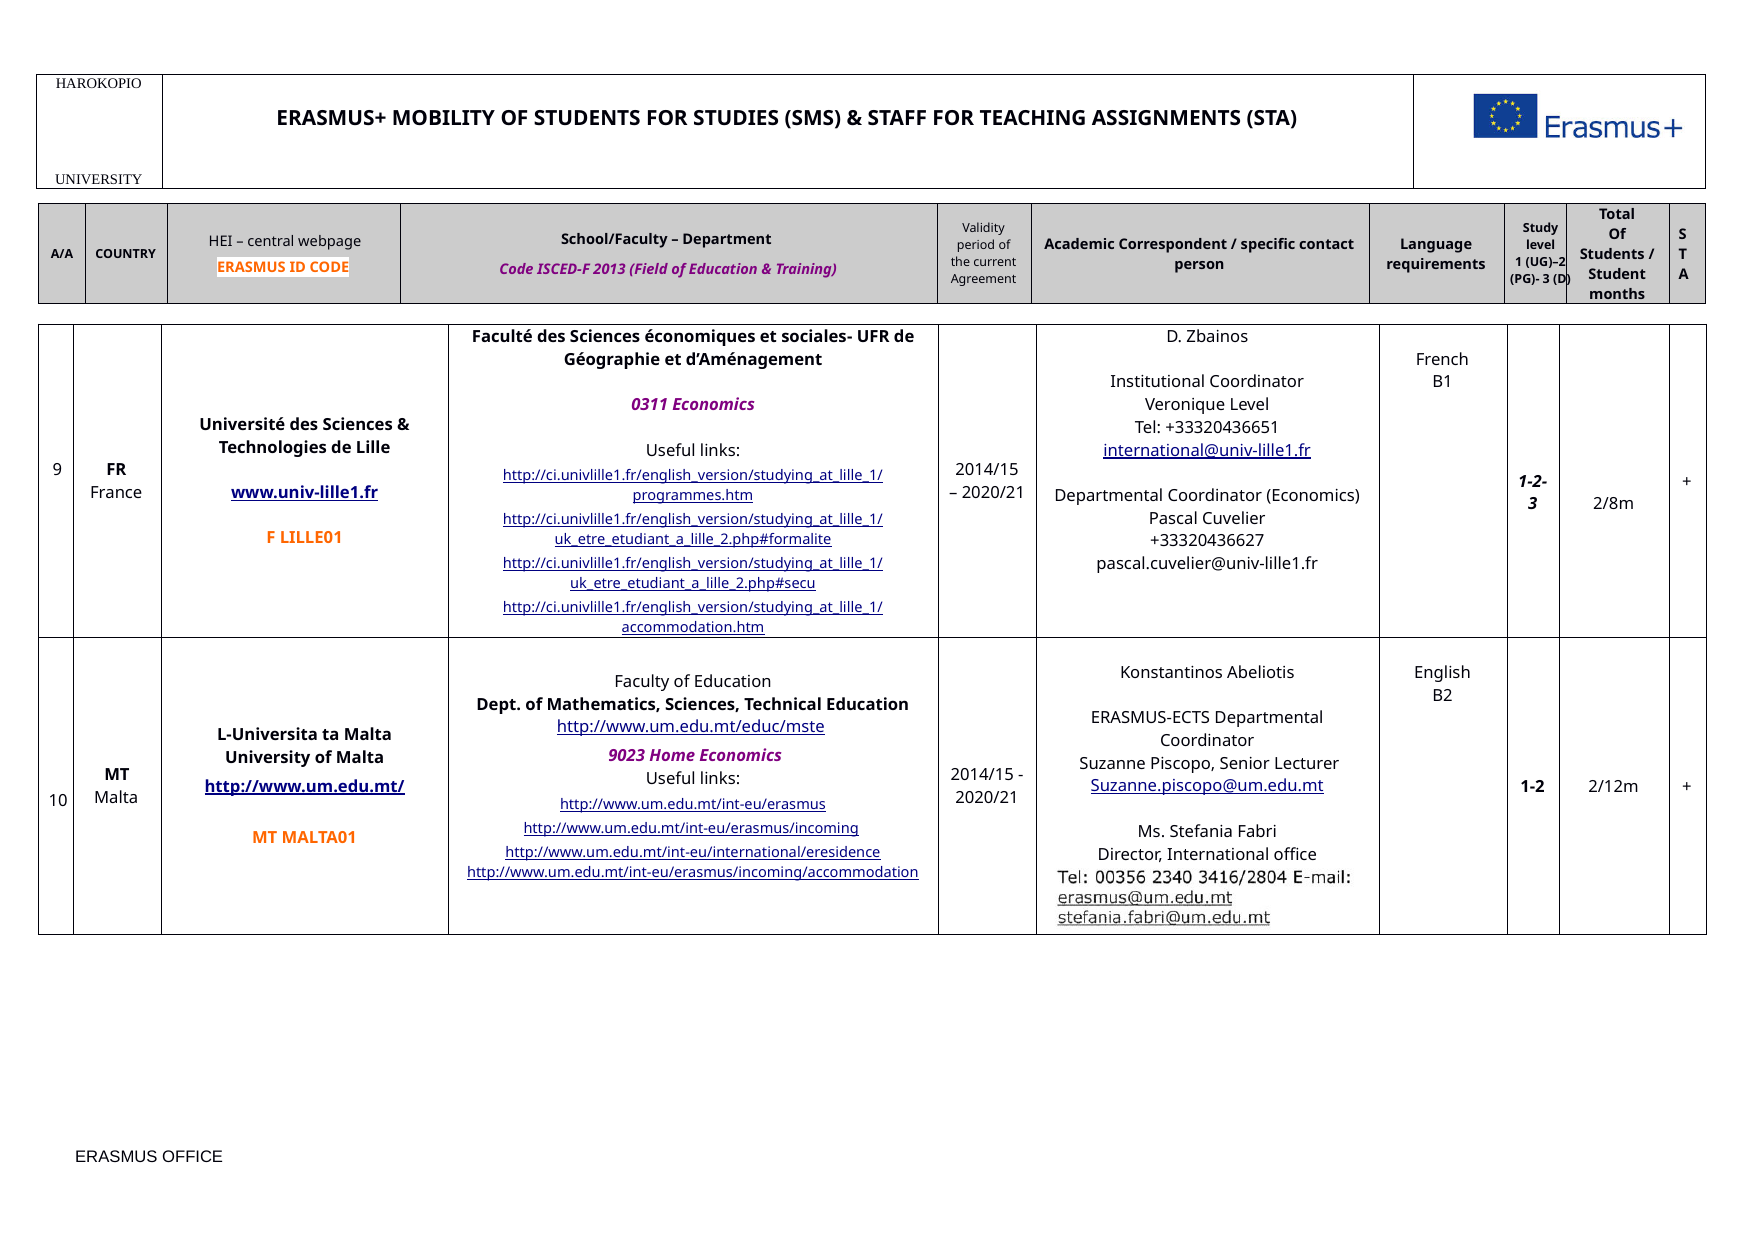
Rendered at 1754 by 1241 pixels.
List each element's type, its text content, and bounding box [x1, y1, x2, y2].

table_cell + [1670, 638, 1706, 933]
table_cell Konstantinos Abeliotis ERASMUS-ECTS Departmental Coordinator Suzanne Piscopo, Senior Lecturer Suzanne.piscopo@um.edu.mt Ms. Stefania Fabri Director, International office [1037, 638, 1379, 933]
table_cell 10 [39, 638, 73, 933]
table_cell 9 [39, 325, 73, 637]
table_cell English B2 [1380, 638, 1507, 933]
table_cell Faculté des Sciences économiques et sociales- UFR de Géographie et d’Aménagement 0311 Economics Useful links: http://ci.univlille1.fr/english_version/studying_at_lille_1/programmes.htm http://ci.univlille1.fr/english_version/studying_at_lille_1/uk_etre_etudiant_a_lille_2.php#formalite http://ci.univlille1.fr/english_version/studying_at_lille_1/uk_etre_etudiant_a_lille_2.php#secu http://ci.univlille1.fr/english_version/studying_at_lille_1/accommodation.htm [449, 325, 938, 637]
table_cell MT Malta [74, 638, 161, 933]
table_cell 2/12m [1560, 638, 1669, 933]
table_cell 2/8m [1560, 325, 1669, 637]
table_cell 1-2-3 [1508, 325, 1559, 637]
table_cell + [1670, 325, 1706, 637]
table_cell Université des Sciences & Technologies de Lille www.univ-lille1.fr F LILLE01 [162, 325, 448, 637]
picture [1463, 75, 1695, 167]
table_cell 2014/15 – 2020/21 [939, 325, 1036, 637]
table_cell French B1 [1380, 325, 1507, 637]
table_cell 2014/15 - 2020/21 [939, 638, 1036, 933]
table_cell Faculty of Education Dept. of Mathematics, Sciences, Technical Education http://www.um.edu.mt/educ/mste 9023 Home Economics Useful links: http://www.um.edu.mt/int-eu/erasmus http://www.um.edu.mt/int-eu/erasmus/incoming http://www.um.edu.mt/int-eu/international/eresidence http://www.um.edu.mt/int-eu/erasmus/incoming/accommodation [449, 638, 938, 933]
table_cell 1-2 [1508, 638, 1559, 933]
table_cell D. Zbainos Institutional Coordinator Veronique Level Tel: +33320436651 international@univ-lille1.fr Departmental Coordinator (Economics) Pascal Cuvelier +33320436627 pascal.cuvelier@univ-lille1.fr [1037, 325, 1379, 637]
table_cell L-Universita ta Malta University of Malta http://www.um.edu.mt/ MT MALTA01 [162, 638, 448, 933]
table_cell FR France [74, 325, 161, 637]
